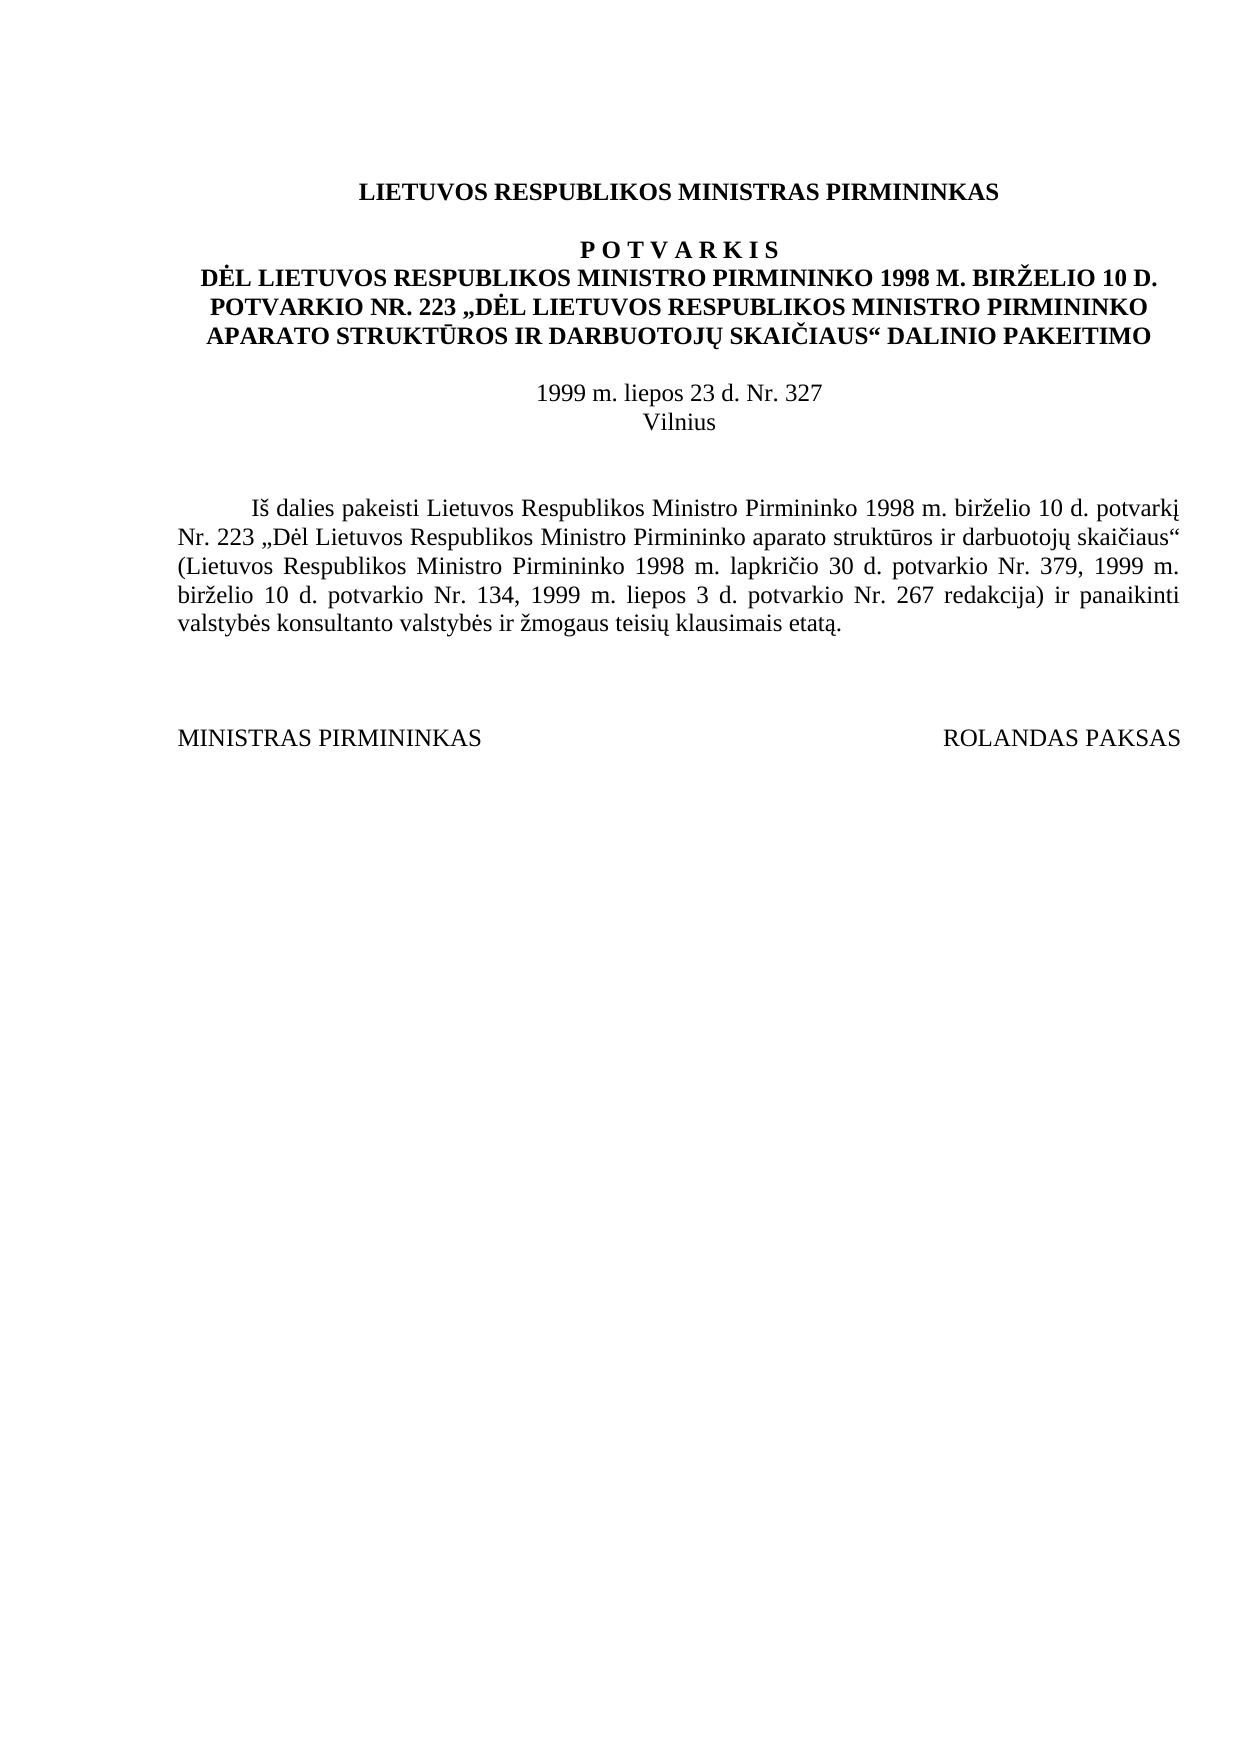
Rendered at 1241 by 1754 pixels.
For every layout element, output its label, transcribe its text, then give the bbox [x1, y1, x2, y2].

text 1999 m. liepos 23 d. Nr. 327 [177, 378, 1181, 407]
text LIETUVOS RESPUBLIKOS MINISTRAS PIRMININKAS [177, 177, 1181, 206]
text MINISTRAS PIRMININKAS ROLANDAS PAKSAS [177, 723, 1181, 752]
text Vilnius [177, 407, 1181, 436]
text Iš dalies pakeisti Lietuvos Respublikos Ministro Pirmininko 1998 m. birželio 10 d. potvarkį Nr. 223 „Dėl Lietuvos Respublikos Ministro Pirmininko aparato struktūros ir darbuotojų skaičiaus“ (Lietuvos Respublikos Ministro Pirmininko 1998 m. lapkričio 30 d. potvarkio Nr. 379, 1999 m. birželio 10 d. potvarkio Nr. 134, 1999 m. liepos 3 d. potvarkio Nr. 267 redakcija) ir panaikinti valstybės konsultanto valstybės ir žmogaus teisių klausimais etatą. [177, 493, 1181, 637]
text P O T V A R K I S [177, 235, 1181, 263]
text DĖL LIETUVOS RESPUBLIKOS MINISTRO PIRMININKO 1998 M. BIRŽELIO 10 D. POTVARKIO NR. 223 „DĖL LIETUVOS RESPUBLIKOS MINISTRO PIRMININKO APARATO STRUKTŪROS IR DARBUOTOJŲ SKAIČIAUS“ DALINIO PAKEITIMO [177, 263, 1181, 350]
